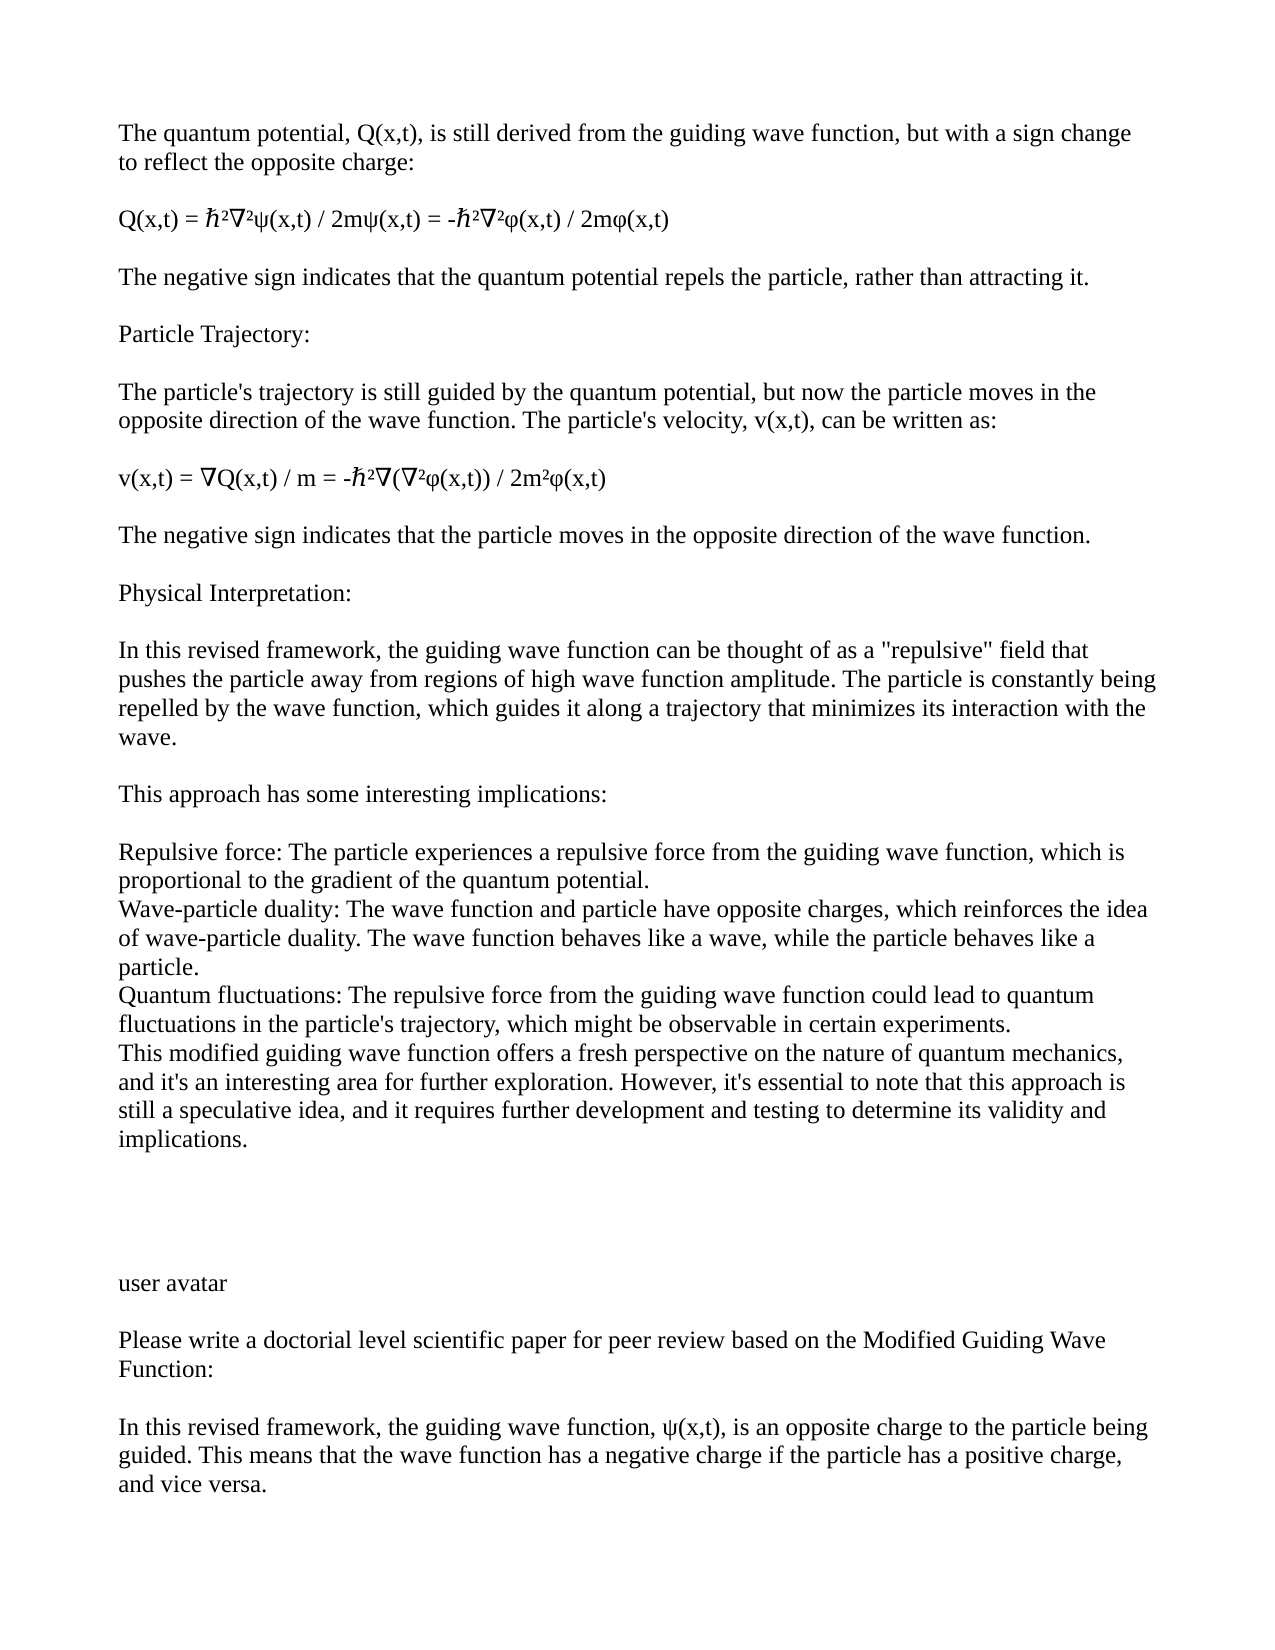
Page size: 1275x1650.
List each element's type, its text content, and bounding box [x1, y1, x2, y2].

text Q(x,t) = ℏ²∇²ψ(x,t) / 2mψ(x,t) = -ℏ²∇²φ(x,t) / 2mφ(x,t) [118, 204, 1157, 233]
text Wave-particle duality: The wave function and particle have opposite charges, which reinforces the idea of wave-particle duality. The wave function behaves like a wave, while the particle behaves like a particle. [118, 894, 1157, 981]
text Quantum fluctuations: The repulsive force from the guiding wave function could lead to quantum fluctuations in the particle's trajectory, which might be observable in certain experiments. [118, 981, 1157, 1038]
text The negative sign indicates that the quantum potential repels the particle, rather than attracting it. [118, 262, 1157, 291]
text Please write a doctorial level scientific paper for peer review based on the Modified Guiding Wave Function: [118, 1326, 1157, 1383]
text Physical Interpretation: [118, 578, 1157, 607]
text In this revised framework, the guiding wave function, ψ(x,t), is an opposite charge to the particle being guided. This means that the wave function has a negative charge if the particle has a positive charge, and vice versa. [118, 1412, 1157, 1498]
text Repulsive force: The particle experiences a repulsive force from the guiding wave function, which is proportional to the gradient of the quantum potential. [118, 837, 1157, 894]
text The particle's trajectory is still guided by the quantum potential, but now the particle moves in the opposite direction of the wave function. The particle's velocity, v(x,t), can be written as: [118, 377, 1157, 434]
text This approach has some interesting implications: [118, 779, 1157, 808]
text user avatar [118, 1268, 1157, 1297]
text The quantum potential, Q(x,t), is still derived from the guiding wave function, but with a sign change to reflect the opposite charge: [118, 118, 1157, 176]
text The negative sign indicates that the particle moves in the opposite direction of the wave function. [118, 521, 1157, 549]
text This modified guiding wave function offers a fresh perspective on the nature of quantum mechanics, and it's an interesting area for further exploration. However, it's essential to note that this approach is still a speculative idea, and it requires further development and testing to determine its validity and implications. [118, 1038, 1157, 1153]
text v(x,t) = ∇Q(x,t) / m = -ℏ²∇(∇²φ(x,t)) / 2m²φ(x,t) [118, 463, 1157, 492]
text Particle Trajectory: [118, 319, 1157, 348]
text In this revised framework, the guiding wave function can be thought of as a "repulsive" field that pushes the particle away from regions of high wave function amplitude. The particle is constantly being repelled by the wave function, which guides it along a trajectory that minimizes its interaction with the wave. [118, 636, 1157, 751]
